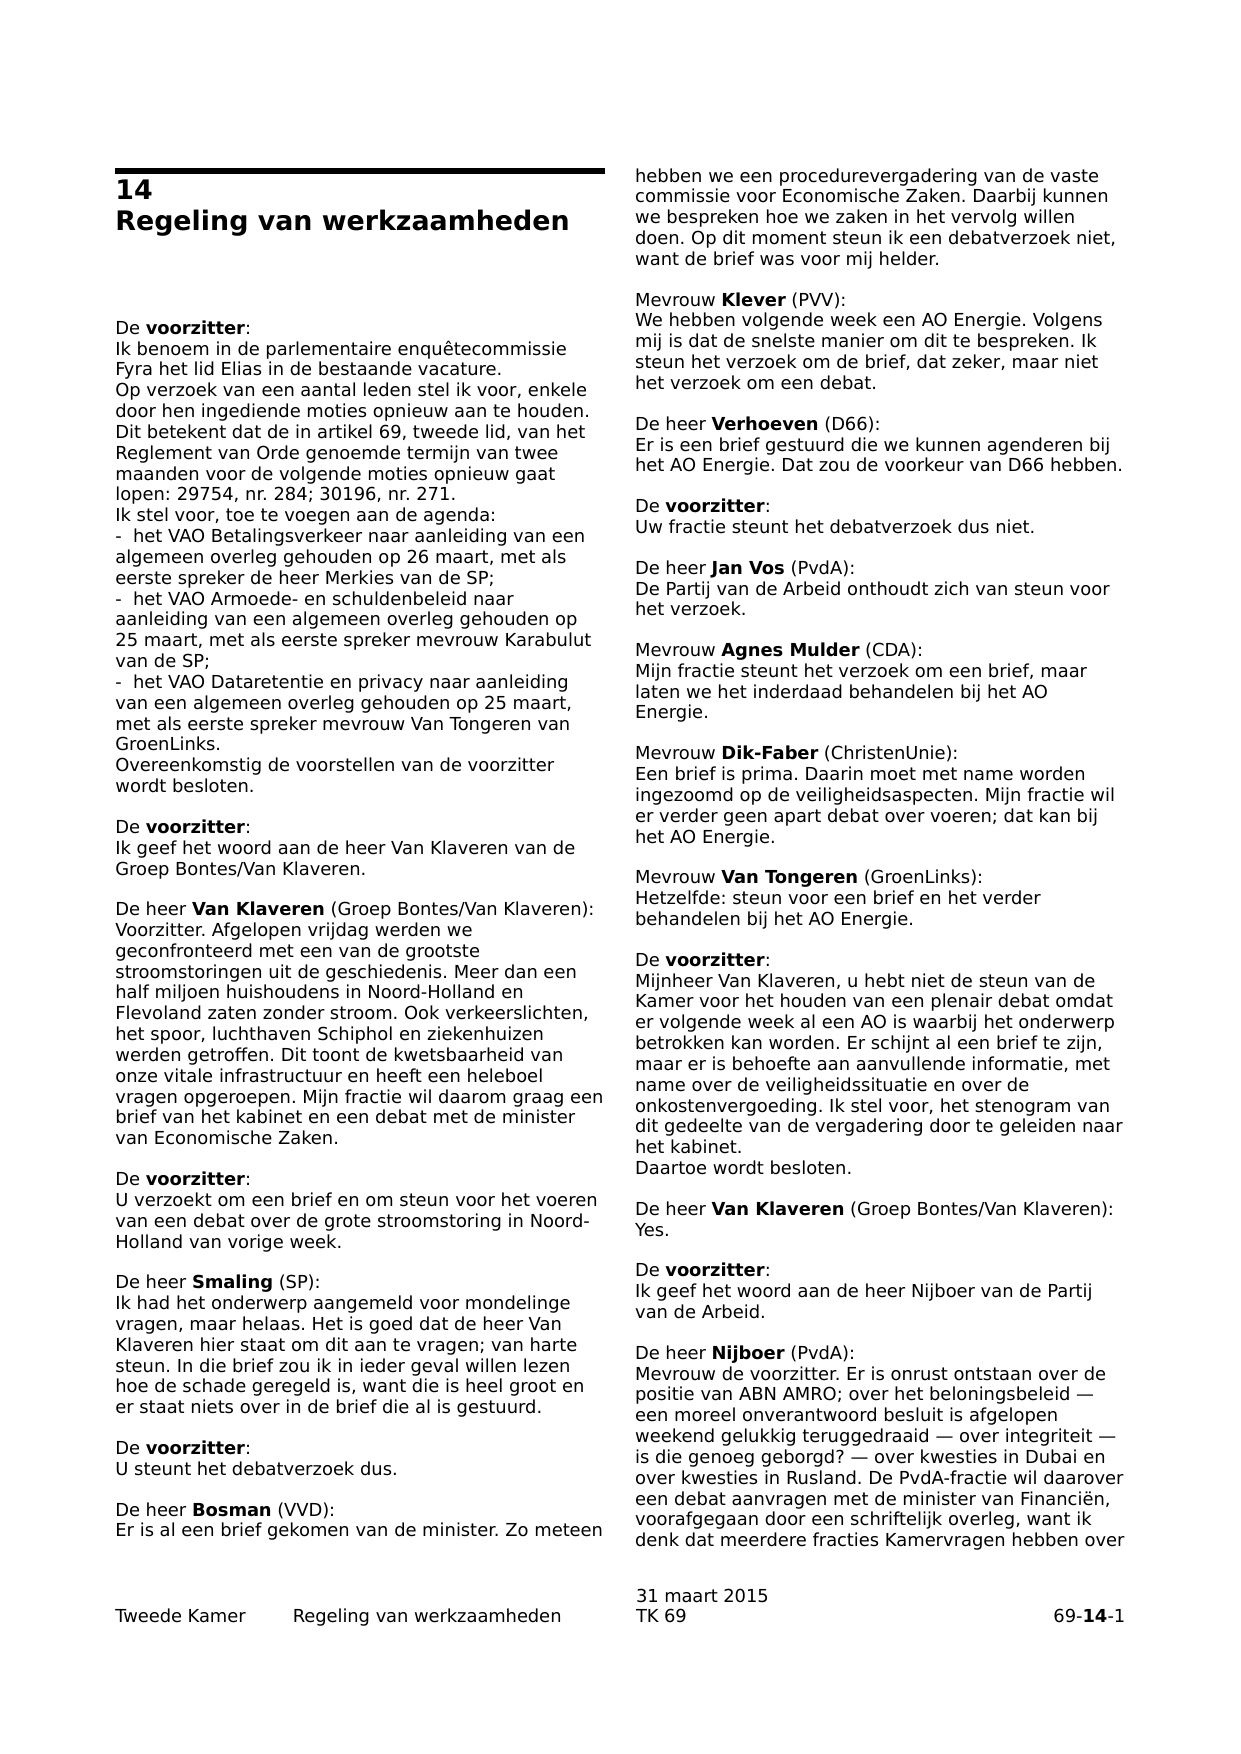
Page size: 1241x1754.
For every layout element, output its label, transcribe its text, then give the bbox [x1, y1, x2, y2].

text De heer Verhoeven (D66): [635, 413, 1125, 434]
text Mevrouw Dik-Faber (ChristenUnie): [635, 743, 1125, 764]
text De voorzitter: [115, 1438, 605, 1459]
list het VAO Betalingsverkeer naar aanleiding van een algemeen overleg gehouden op 26 maart, met als eerste spreker de heer Merkies van de SP; [115, 526, 605, 588]
text Overeenkomstig de voorstellen van de voorzitter wordt besloten. [115, 755, 605, 797]
text Ik geef het woord aan de heer Nijboer van de Partij van de Arbeid. [635, 1281, 1125, 1323]
text Er is al een brief gekomen van de minister. Zo meteen [115, 1520, 605, 1541]
text Mijnheer Van Klaveren, u hebt niet de steun van de Kamer voor het houden van een plenair debat omdat er volgende week al een AO is waarbij het onderwerp betrokken kan worden. Er schijnt al een brief te zijn, maar er is behoefte aan aanvullende informatie, met name over de veiligheidssituatie en over de onkostenvergoeding. Ik stel voor, het stenogram van dit gedeelte van de vergadering door te geleiden naar het kabinet. [635, 970, 1125, 1158]
text De Partij van de Arbeid onthoudt zich van steun voor het verzoek. [635, 578, 1125, 620]
text Mijn fractie steunt het verzoek om een brief, maar laten we het inderdaad behandelen bij het AO Energie. [635, 661, 1125, 723]
text De heer Nijboer (PvdA): [635, 1343, 1125, 1363]
text Mevrouw de voorzitter. Er is onrust ontstaan over de positie van ABN AMRO; over het beloningsbeleid — een moreel onverantwoord besluit is afgelopen weekend gelukkig teruggedraaid — over integriteit — is die genoeg geborgd? — over kwesties in Dubai en over kwesties in Rusland. De PvdA-fractie wil daarover een debat aanvragen met de minister van Financiën, voorafgegaan door een schriftelijk overleg, want ik denk dat meerdere fracties Kamervragen hebben over [635, 1363, 1125, 1551]
text De heer Jan Vos (PvdA): [635, 557, 1125, 578]
text Mevrouw Van Tongeren (GroenLinks): [635, 867, 1125, 888]
text Ik geef het woord aan de heer Van Klaveren van de Groep Bontes/Van Klaveren. [115, 837, 605, 879]
text De voorzitter: [635, 949, 1125, 970]
text De heer Bosman (VVD): [115, 1499, 605, 1520]
title 14 Regeling van werkzaamheden [115, 174, 605, 237]
list het VAO Armoede- en schuldenbeleid naar aanleiding van een algemeen overleg gehouden op 25 maart, met als eerste spreker mevrouw Karabulut van de SP; [115, 588, 605, 672]
text De voorzitter: [115, 1169, 605, 1190]
text U steunt het debatverzoek dus. [115, 1459, 605, 1479]
text Op verzoek van een aantal leden stel ik voor, enkele door hen ingediende moties opnieuw aan te houden. Dit betekent dat de in artikel 69, tweede lid, van het Reglement van Orde genoemde termijn van twee maanden voor de volgende moties opnieuw gaat lopen: 29754, nr. 284; 30196, nr. 271. [115, 380, 605, 505]
text Ik benoem in de parlementaire enquêtecommissie Fyra het lid Elias in de bestaande vacature. [115, 338, 605, 380]
text Mevrouw Agnes Mulder (CDA): [635, 640, 1125, 661]
text Een brief is prima. Daarin moet met name worden ingezoomd op de veiligheidsaspecten. Mijn fractie wil er verder geen apart debat over voeren; dat kan bij het AO Energie. [635, 764, 1125, 847]
text De voorzitter: [115, 817, 605, 837]
text De heer Van Klaveren (Groep Bontes/Van Klaveren): [115, 899, 605, 920]
text Ik had het onderwerp aangemeld voor mondelinge vragen, maar helaas. Het is goed dat de heer Van Klaveren hier staat om dit aan te vragen; van harte steun. In die brief zou ik in ieder geval willen lezen hoe de schade geregeld is, want die is heel groot en er staat niets over in de brief die al is gestuurd. [115, 1293, 605, 1418]
text Mevrouw Klever (PVV): [635, 289, 1125, 310]
text De heer Smaling (SP): [115, 1272, 605, 1293]
text Ik stel voor, toe te voegen aan de agenda: [115, 505, 605, 526]
text De voorzitter: [635, 1260, 1125, 1281]
text We hebben volgende week een AO Energie. Volgens mij is dat de snelste manier om dit te bespreken. Ik steun het verzoek om de brief, dat zeker, maar niet het verzoek om een debat. [635, 310, 1125, 393]
text Voorzitter. Afgelopen vrijdag werden we geconfronteerd met een van de grootste stroomstoringen uit de geschiedenis. Meer dan een half miljoen huishoudens in Noord-Holland en Flevoland zaten zonder stroom. Ook verkeerslichten, het spoor, luchthaven Schiphol en ziekenhuizen werden getroffen. Dit toont de kwetsbaarheid van onze vitale infrastructuur en heeft een heleboel vragen opgeroepen. Mijn fractie wil daarom graag een brief van het kabinet en een debat met de minister van Economische Zaken. [115, 920, 605, 1149]
text Uw fractie steunt het debatverzoek dus niet. [635, 517, 1125, 537]
text De voorzitter: [635, 496, 1125, 517]
list het VAO Dataretentie en privacy naar aanleiding van een algemeen overleg gehouden op 25 maart, met als eerste spreker mevrouw Van Tongeren van GroenLinks. [115, 672, 605, 755]
text U verzoekt om een brief en om steun voor het voeren van een debat over de grote stroomstoring in Noord-Holland van vorige week. [115, 1190, 605, 1252]
text Hetzelfde: steun voor een brief en het verder behandelen bij het AO Energie. [635, 888, 1125, 929]
text De voorzitter: [115, 318, 605, 338]
text Yes. [635, 1219, 1125, 1240]
text Er is een brief gestuurd die we kunnen agenderen bij het AO Energie. Dat zou de voorkeur van D66 hebben. [635, 434, 1125, 476]
text Daartoe wordt besloten. [635, 1158, 1125, 1179]
text hebben we een procedurevergadering van de vaste commissie voor Economische Zaken. Daarbij kunnen we bespreken hoe we zaken in het vervolg willen doen. Op dit moment steun ik een debatverzoek niet, want de brief was voor mij helder. [635, 165, 1125, 269]
text De heer Van Klaveren (Groep Bontes/Van Klaveren): [635, 1199, 1125, 1219]
